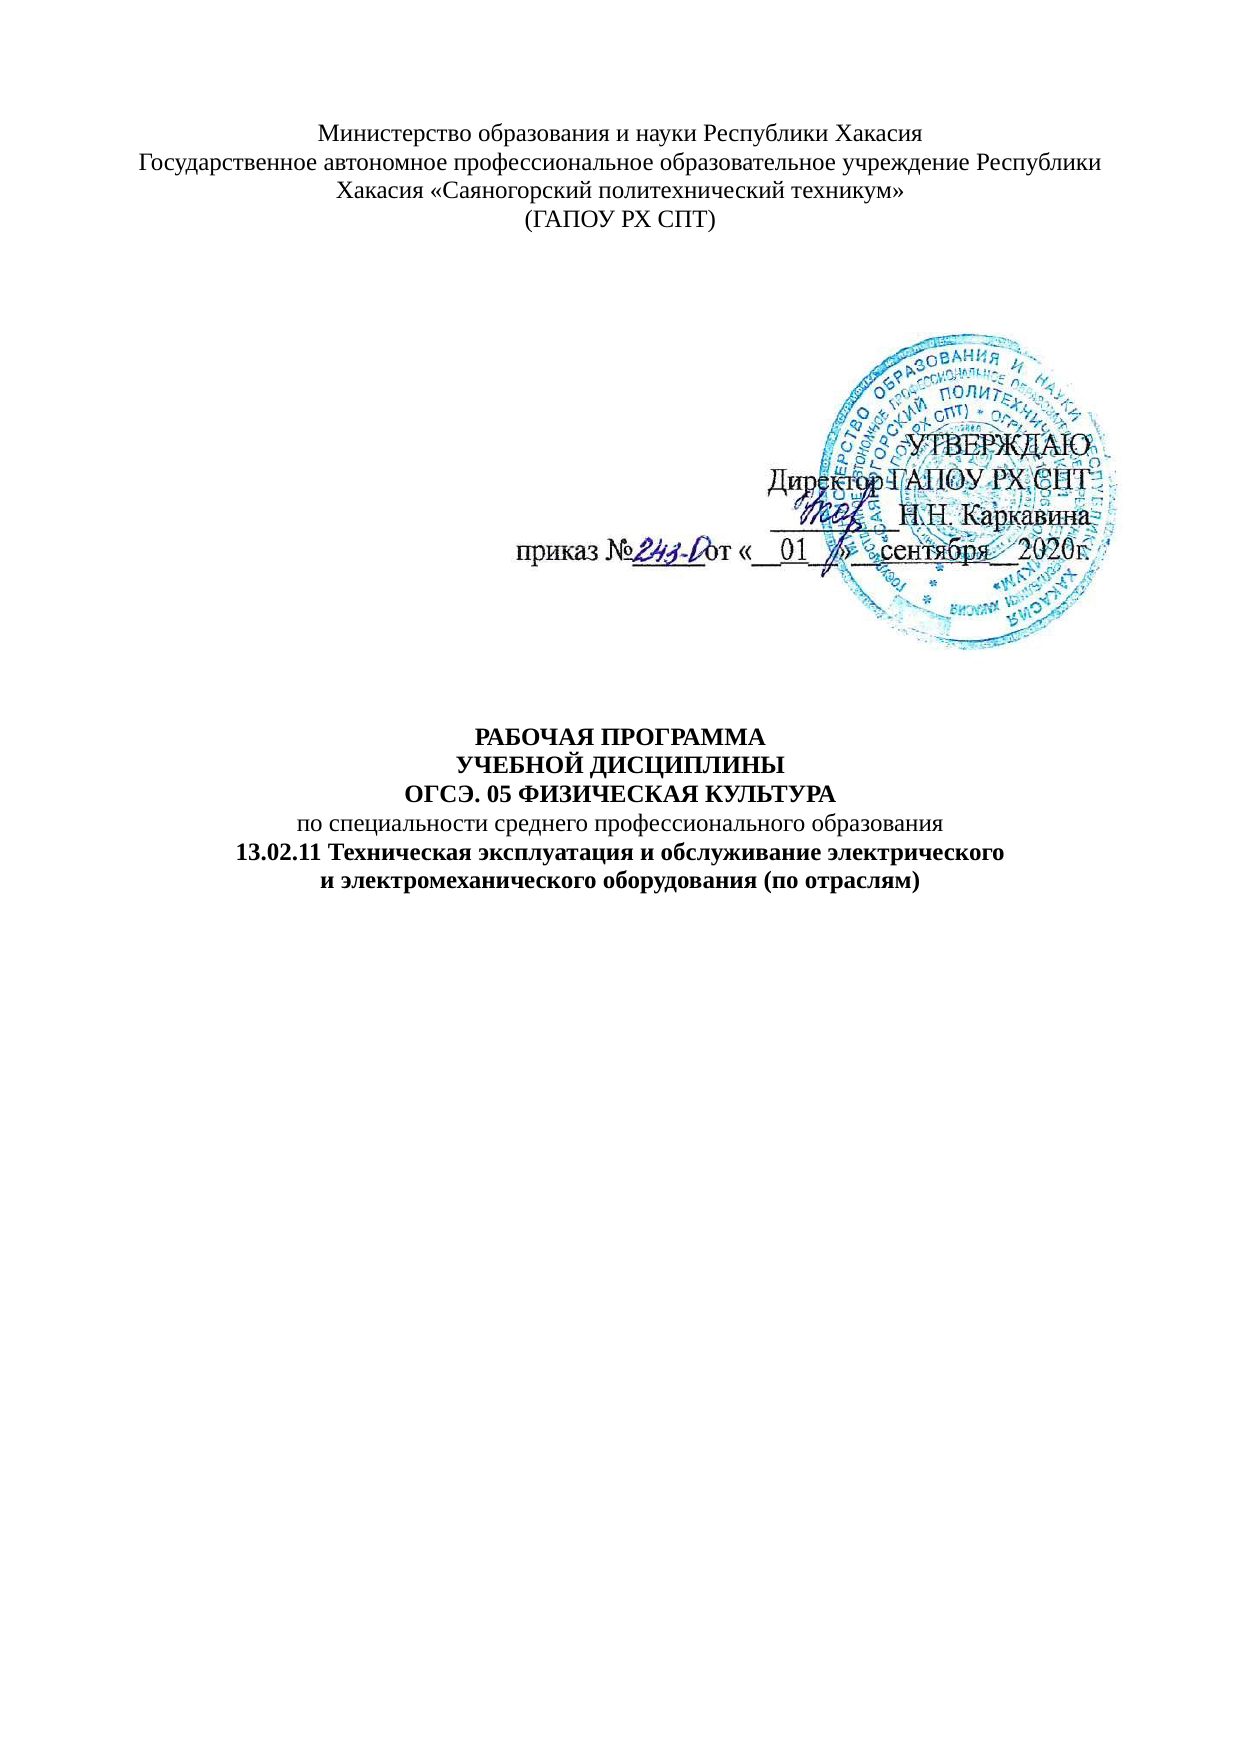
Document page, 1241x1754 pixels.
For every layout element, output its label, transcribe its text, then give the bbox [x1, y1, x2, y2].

text Министерство образования и науки Республики Хакасия [118, 118, 1122, 147]
text (ГАПОУ РХ СПТ) [118, 204, 1122, 233]
text УЧЕБНОЙ ДИСЦИПЛИНЫ [118, 751, 1122, 779]
text РАБОЧАЯ ПРОГРАММА [118, 722, 1122, 751]
text Государственное автономное профессиональное образовательное учреждение Республики Хакасия «Саяногорский политехнический техникум» [118, 147, 1122, 204]
text и электромеханического оборудования (по отраслям) [118, 866, 1122, 894]
text 13.02.11 Техническая эксплуатация и обслуживание электрического [118, 837, 1122, 866]
text по специальности среднего профессионального образования [118, 808, 1122, 837]
text ОГСЭ. 05 ФИЗИЧЕСКАЯ КУЛЬТУРА [118, 779, 1122, 808]
picture [505, 319, 1122, 666]
